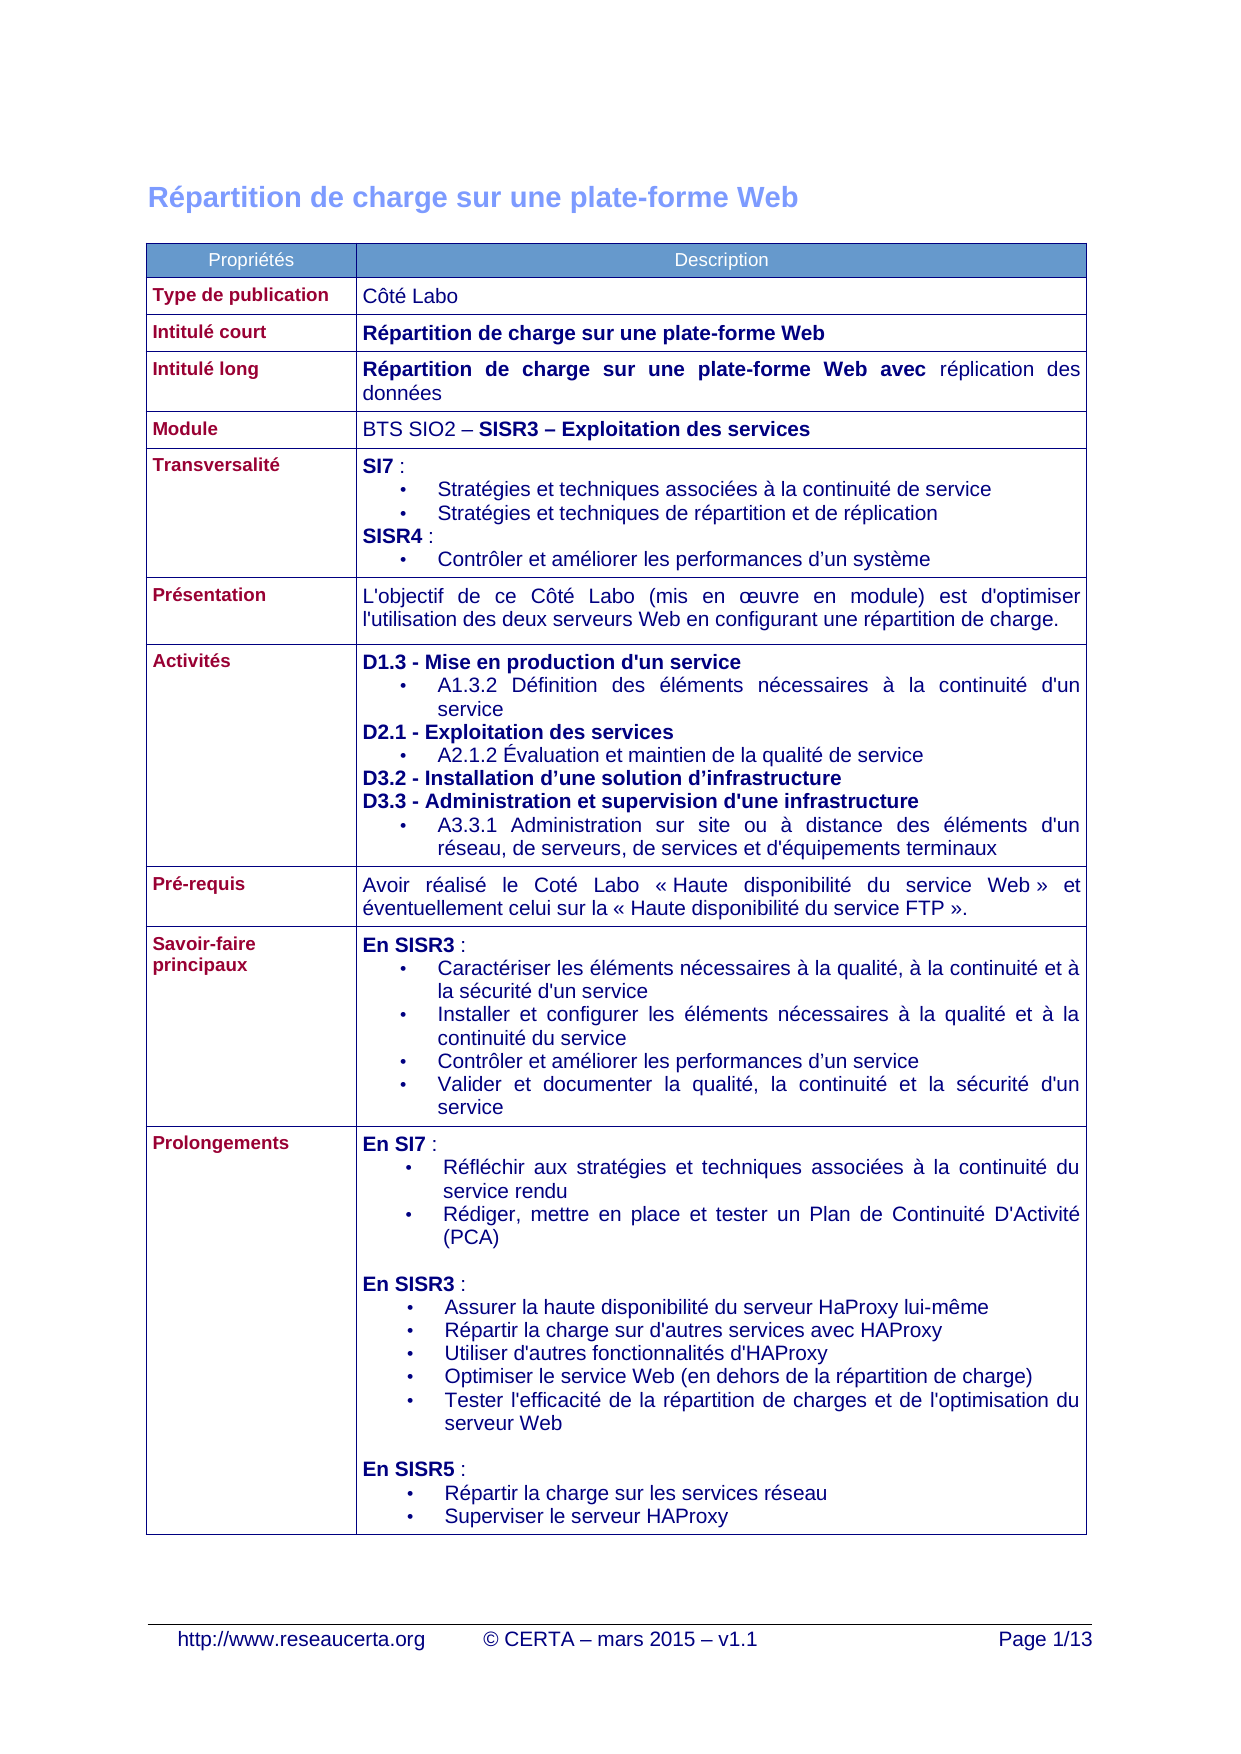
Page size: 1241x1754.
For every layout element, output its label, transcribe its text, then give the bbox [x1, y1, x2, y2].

table_cell Répartition de charge sur une plate-forme Web [357, 315, 1086, 351]
table_cell Pré-requis [147, 867, 356, 926]
table_cell L'objectif de ce Côté Labo (mis en œuvre en module) est d'optimiser l'utilisation des deux serveurs Web en configurant une répartition de charge. [357, 578, 1086, 643]
table_header Description [357, 244, 1086, 277]
table_cell Transversalité [147, 449, 356, 577]
table_header Propriétés [147, 244, 356, 277]
table_cell Côté Labo [357, 278, 1086, 314]
table_cell Type de publication [147, 278, 356, 314]
subtitle Répartition de charge sur une plate-forme Web [148, 181, 1092, 213]
table_cell Intitulé long [147, 352, 356, 411]
table_cell SI7 : Stratégies et techniques associées à la continuité de service Stratégies et techniques de répartition et de réplication SISR4 : Contrôler et améliorer les performances d’un système [357, 449, 1086, 577]
table_cell En SI7 : Réfléchir aux stratégies et techniques associées à la continuité du service rendu Rédiger, mettre en place et tester un Plan de Continuité D'Activité (PCA) En SISR3 : Assurer la haute disponibilité du serveur HaProxy lui-même Répartir la charge sur d'autres services avec HAProxy Utiliser d'autres fonctionnalités d'HAProxy Optimiser le service Web (en dehors de la répartition de charge) Tester l'efficacité de la répartition de charges et de l'optimisation du serveur Web En SISR5 : Répartir la charge sur les services réseau Superviser le serveur HAProxy [357, 1127, 1086, 1534]
table_cell Module [147, 412, 356, 447]
table_cell BTS SIO2 – SISR3 – Exploitation des services [357, 412, 1086, 447]
table_cell Prolongements [147, 1127, 356, 1534]
table_cell Activités [147, 645, 356, 866]
table_cell Répartition de charge sur une plate-forme Web avec réplication des données [357, 352, 1086, 411]
table_cell En SISR3 : Caractériser les éléments nécessaires à la qualité, à la continuité et à la sécurité d'un service Installer et configurer les éléments nécessaires à la qualité et à la continuité du service Contrôler et améliorer les performances d’un service Valider et documenter la qualité, la continuité et la sécurité d'un service [357, 927, 1086, 1126]
table_cell D1.3 - Mise en production d'un service A1.3.2 Définition des éléments nécessaires à la continuité d'un service D2.1 - Exploitation des services A2.1.2 Évaluation et maintien de la qualité de service D3.2 - Installation d’une solution d’infrastructure D3.3 - Administration et supervision d'une infrastructure A3.3.1 Administration sur site ou à distance des éléments d'un réseau, de serveurs, de services et d'équipements terminaux [357, 645, 1086, 866]
table_cell Savoir-faire principaux [147, 927, 356, 1126]
table_cell Présentation [147, 578, 356, 643]
table_cell Avoir réalisé le Coté Labo « Haute disponibilité du service Web » et éventuellement celui sur la « Haute disponibilité du service FTP ». [357, 867, 1086, 926]
table_cell Intitulé court [147, 315, 356, 351]
